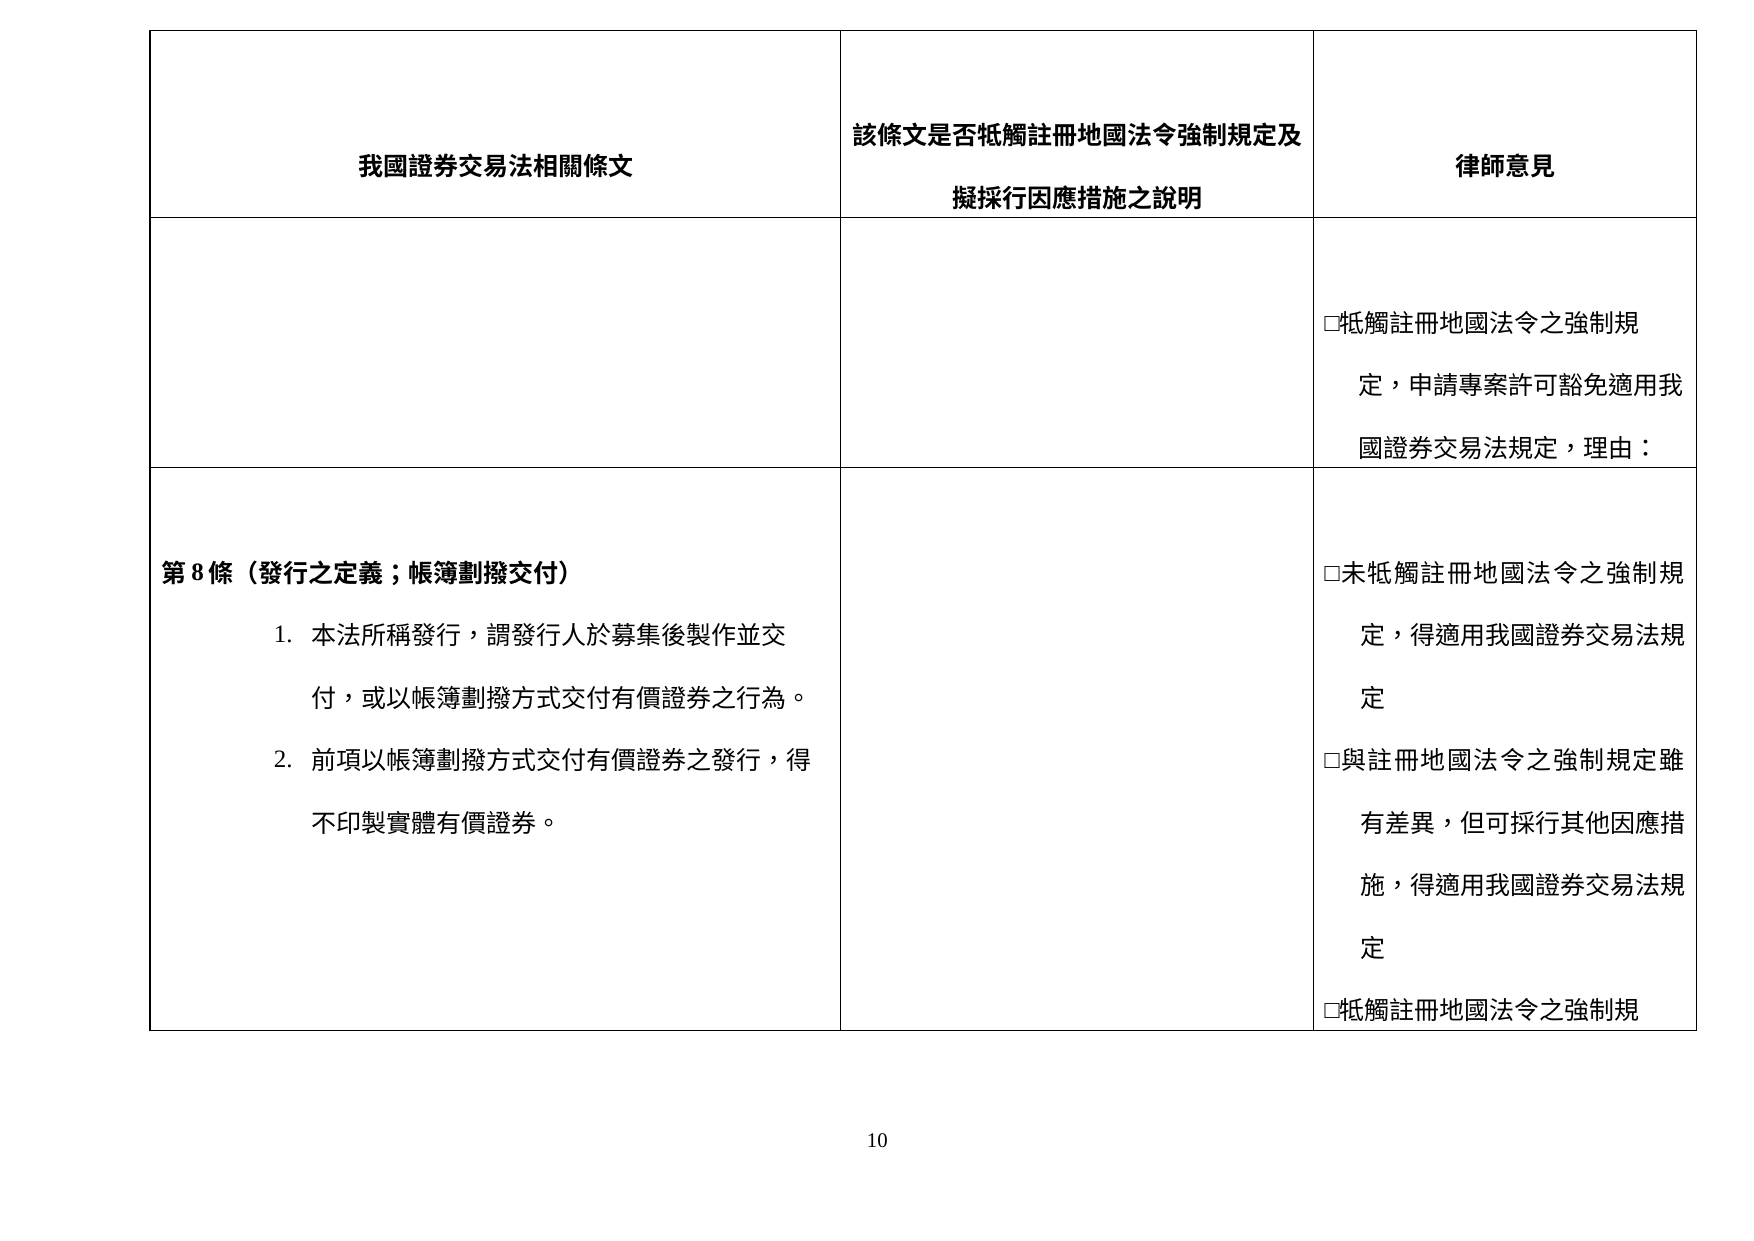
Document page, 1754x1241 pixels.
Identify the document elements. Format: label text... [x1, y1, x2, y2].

table_header 律師意見 [1314, 31, 1696, 217]
table_cell 第8條（發行之定義；帳簿劃撥交付） 本法所稱發行，謂發行人於募集後製作並交付，或以帳簿劃撥方式交付有價證券之行為。 前項以帳簿劃撥方式交付有價證券之發行，得不印製實體有價證券。 [151, 468, 840, 1029]
table_cell [151, 218, 840, 467]
table_header 我國證券交易法相關條文 [151, 31, 840, 217]
table_cell [841, 218, 1313, 467]
table_cell □牴觸註冊地國法令之強制規定，申請專案許可豁免適用我國證券交易法規定，理由： [1314, 218, 1696, 467]
table_cell □未牴觸註冊地國法令之強制規定，得適用我國證券交易法規定 □與註冊地國法令之強制規定雖有差異，但可採行其他因應措施，得適用我國證券交易法規定 □牴觸註冊地國法令之強制規 [1314, 468, 1696, 1029]
table_header 該條文是否牴觸註冊地國法令強制規定及擬採行因應措施之說明 [841, 31, 1313, 217]
table_cell [841, 468, 1313, 1029]
